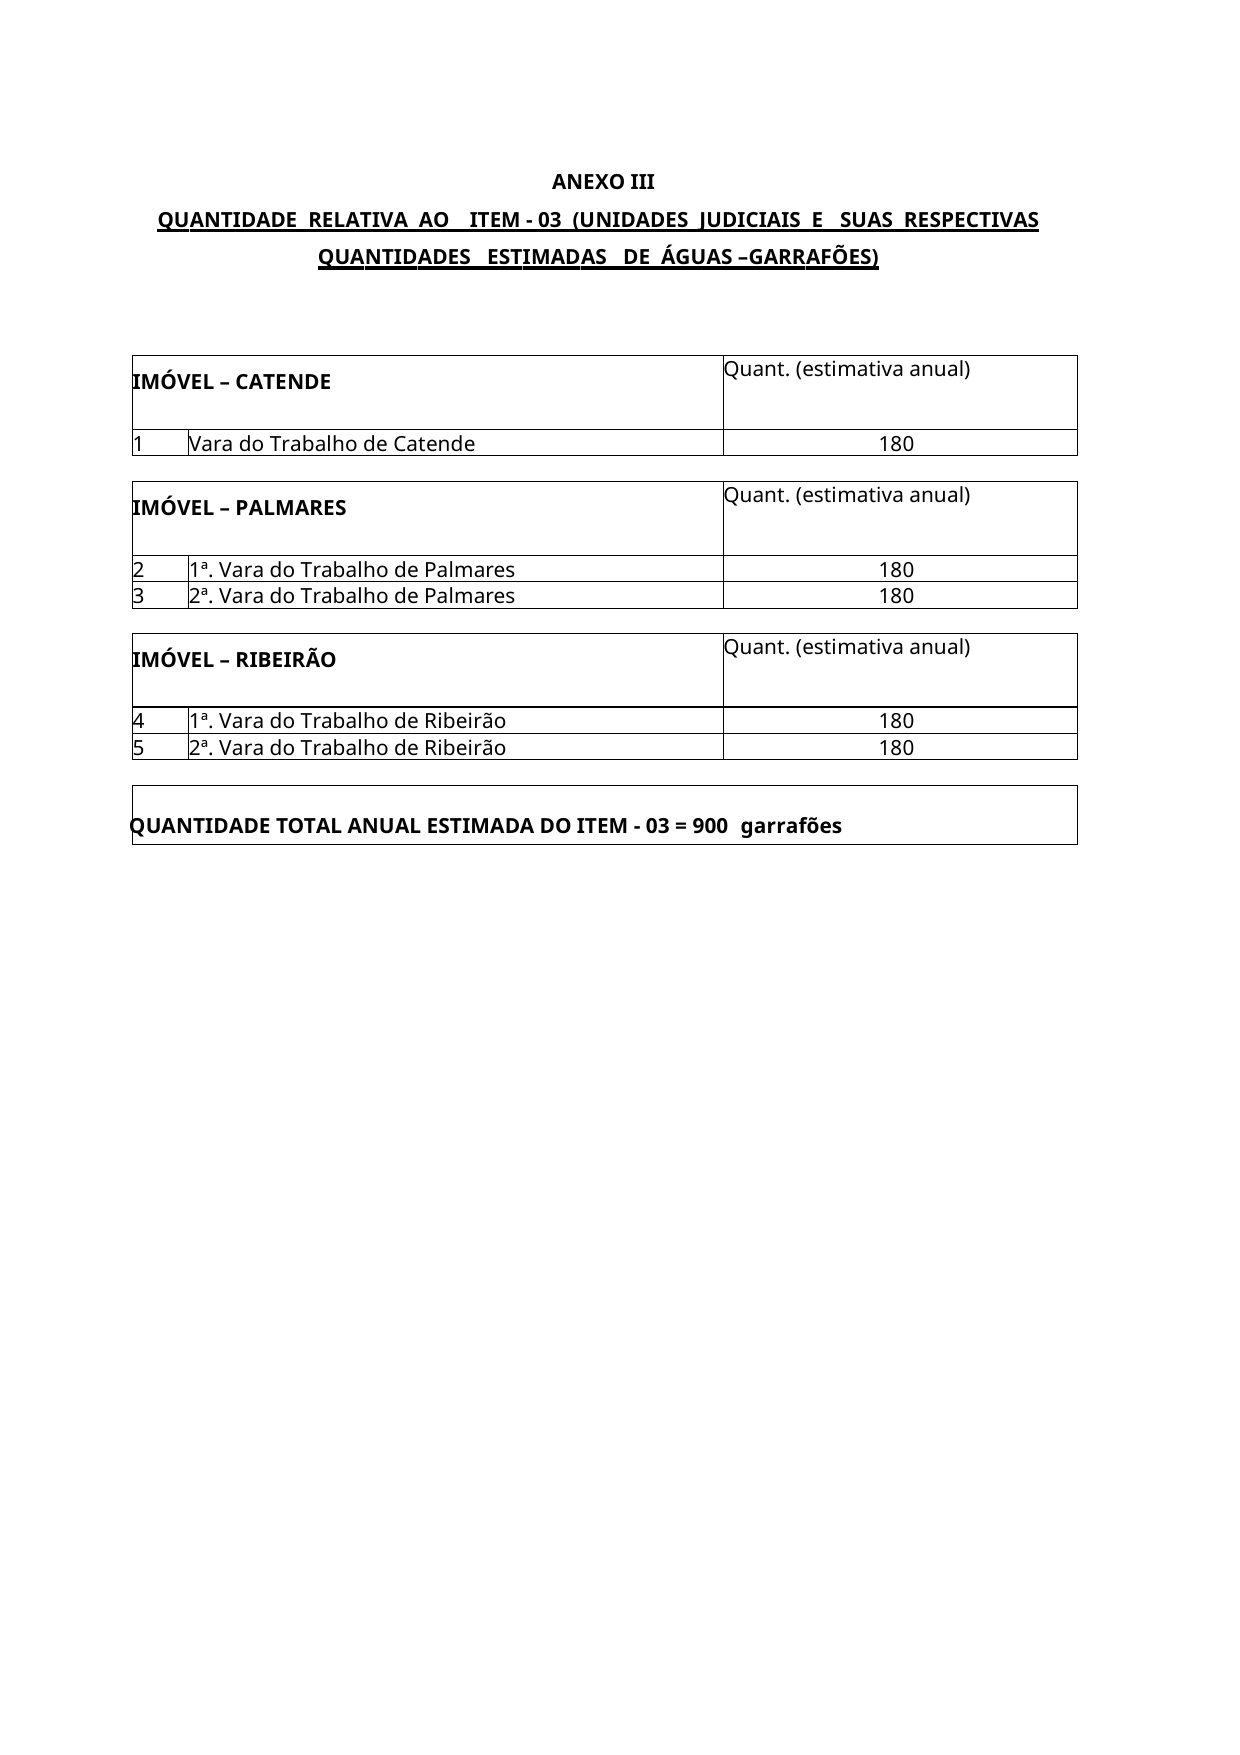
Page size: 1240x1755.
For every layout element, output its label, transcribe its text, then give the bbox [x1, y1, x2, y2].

table_cell 1ª. Vara do Trabalho de Ribeirão [189, 708, 723, 733]
table_header IMÓVEL – PALMARES [133, 482, 723, 555]
table_cell 3 [133, 582, 188, 607]
table_header IMÓVEL – CATENDE [133, 356, 723, 429]
table_cell 180 [724, 734, 1077, 759]
table_cell 1 [133, 430, 188, 455]
table_cell 2ª. Vara do Trabalho de Ribeirão [189, 734, 723, 759]
table_cell 1ª. Vara do Trabalho de Palmares [189, 556, 723, 581]
table_cell 180 [724, 582, 1077, 607]
table_cell 2ª. Vara do Trabalho de Palmares [189, 582, 723, 607]
table_cell 4 [133, 708, 188, 733]
text QUANTIDADE TOTAL ANUAL ESTIMADA DO ITEM - 03 = 900 garrafões [133, 811, 1077, 840]
table_cell 180 [724, 556, 1077, 581]
table_cell 2 [133, 556, 188, 581]
table_cell 180 [724, 430, 1077, 455]
table_cell 180 [724, 708, 1077, 733]
table_cell Vara do Trabalho de Catende [189, 430, 723, 455]
table_header Quant. (estimativa anual) [724, 482, 1077, 555]
table_header Quant. (estimativa anual) [724, 634, 1077, 706]
table_header Quant. (estimativa anual) [724, 356, 1077, 429]
text ANEXO III [79, 167, 1117, 195]
table_header IMÓVEL – RIBEIRÃO [133, 634, 723, 706]
text QUANTIDADE RELATIVA AO ITEM - 03 (UNIDADES JUDICIAIS E SUAS RESPECTIVAS QUANTIDADES ESTIMADAS DE ÁGUAS –GARRAFÕES) [79, 196, 1117, 271]
text QUANTIDADE TOTAL ANUAL ESTIMADA DO ITEM - 03 = 900 garrafões [79, 811, 132, 840]
table_cell 5 [133, 734, 188, 759]
